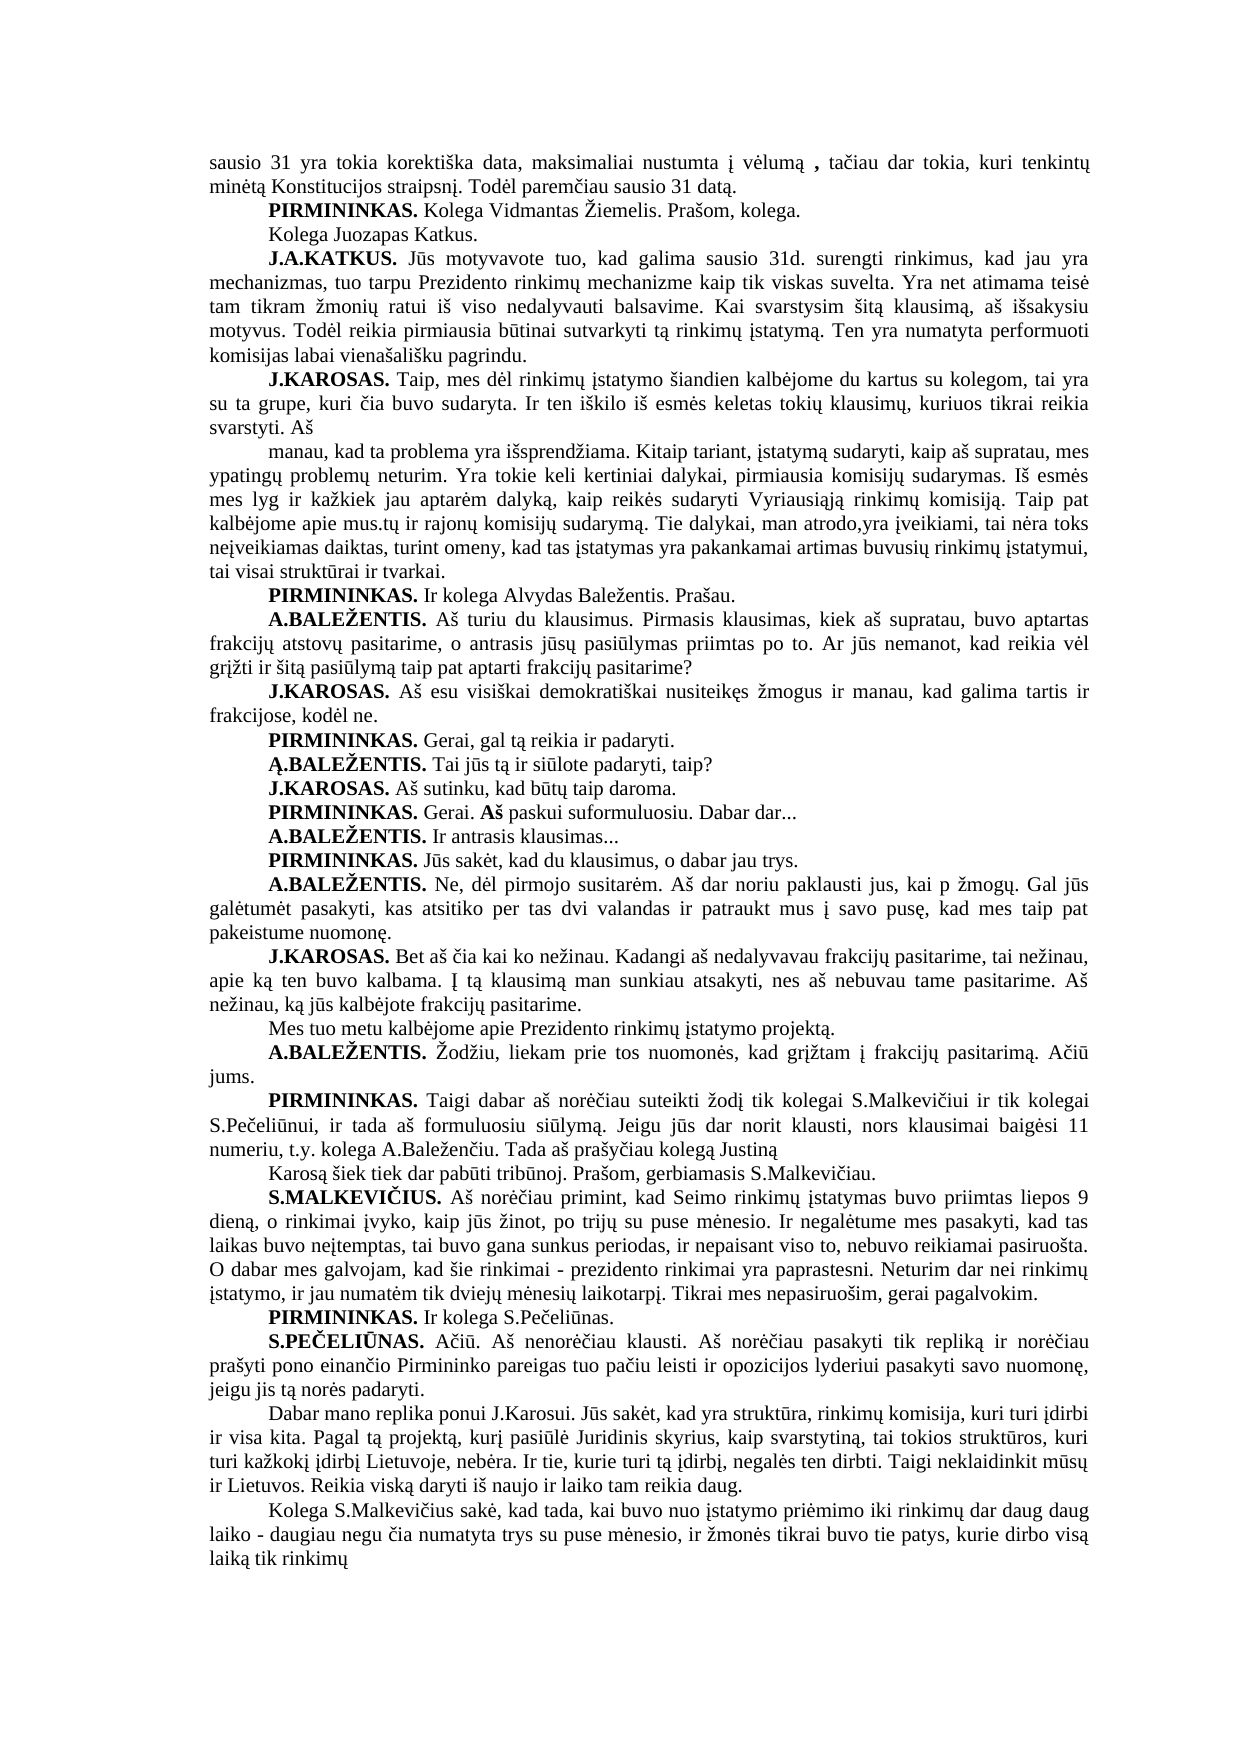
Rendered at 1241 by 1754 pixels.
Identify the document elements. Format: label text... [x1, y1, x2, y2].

text J.KAROSAS. Taip, mes dėl rinkimų įstatymo šiandien kalbėjome du kartus su kolegom, tai yra su ta grupe, kuri čia buvo sudaryta. Ir ten iškilo iš esmės keletas tokių klausimų, kuriuos tikrai reikia svarstyti. Aš [209, 367, 1090, 439]
text Ą.BALEŽENTIS. Tai jūs tą ir siūlote padaryti, taip? [209, 752, 1090, 776]
text Kolega S.Malkevičius sakė, kad tada, kai buvo nuo įstatymo priėmimo iki rinkimų dar daug daug laiko - daugiau negu čia numatyta trys su puse mėnesio, ir žmonės tikrai buvo tie patys, kurie dirbo visą laiką tik rinkimų [209, 1497, 1090, 1570]
text J.KAROSAS. Bet aš čia kai ko nežinau. Kadangi aš nedalyvavau frakcijų pasitarime, tai nežinau, apie ką ten buvo kalbama. Į tą klausimą man sunkiau atsakyti, nes aš nebuvau tame pasitarime. Aš nežinau, ką jūs kalbėjote frakcijų pasitarime. [209, 944, 1090, 1016]
text PIRMININKAS. Gerai, gal tą reikia ir padaryti. [209, 727, 1090, 752]
text Mes tuo metu kalbėjome apie Prezidento rinkimų įstatymo projektą. [209, 1016, 1090, 1040]
text S.MALKEVIČIUS. Aš norėčiau primint, kad Seimo rinkimų įstatymas buvo priimtas liepos 9 dieną, o rinkimai įvyko, kaip jūs žinot, po trijų su puse mėnesio. Ir negalėtume mes pasakyti, kad tas laikas buvo neįtemptas, tai buvo gana sunkus periodas, ir nepaisant viso to, nebuvo reikiamai pasiruošta. O dabar mes galvojam, kad šie rinkimai - prezidento rinkimai yra paprastesni. Neturim dar nei rinkimų įstatymo, ir jau numatėm tik dviejų mėnesių laikotarpį. Tikrai mes nepasiruošim, gerai pagalvokim. [209, 1185, 1090, 1305]
text J.A.KATKUS. Jūs motyvavote tuo, kad galima sausio 31d. surengti rinkimus, kad jau yra mechanizmas, tuo tarpu Prezidento rinkimų mechanizme kaip tik viskas suvelta. Yra net atimama teisė tam tikram žmonių ratui iš viso nedalyvauti balsavime. Kai svarstysim šitą klausimą, aš išsakysiu motyvus. Todėl reikia pirmiausia būtinai sutvarkyti tą rinkimų įstatymą. Ten yra numatyta performuoti komisijas labai vienašališku pagrindu. [209, 246, 1090, 367]
text A.BALEŽENTIS. Žodžiu, liekam prie tos nuomonės, kad grįžtam į frakcijų pasitarimą. Ačiū jums. [209, 1040, 1090, 1088]
text J.KAROSAS. Aš esu visiškai demokratiškai nusiteikęs žmogus ir manau, kad galima tartis ir frakcijose, kodėl ne. [209, 679, 1090, 727]
text PIRMININKAS. Taigi dabar aš norėčiau suteikti žodį tik kolegai S.Malkevičiui ir tik kolegai S.Pečeliūnui, ir tada aš formuluosiu siūlymą. Jeigu jūs dar norit klausti, nors klausimai baigėsi 11 numeriu, t.y. kolega A.Baleženčiu. Tada aš prašyčiau kolegą Justiną [209, 1088, 1090, 1161]
text PIRMININKAS. Ir kolega Alvydas Baležentis. Prašau. [209, 583, 1090, 607]
text Dabar mano replika ponui J.Karosui. Jūs sakėt, kad yra struktūra, rinkimų komisija, kuri turi įdirbi ir visa kita. Pagal tą projektą, kurį pasiūlė Juridinis skyrius, kaip svarstytiną, tai tokios struktūros, kuri turi kažkokį įdirbį Lietuvoje, nebėra. Ir tie, kurie turi tą įdirbį, negalės ten dirbti. Taigi neklaidinkit mūsų ir Lietuvos. Reikia viską daryti iš naujo ir laiko tam reikia daug. [209, 1401, 1090, 1497]
text PIRMININKAS. Ir kolega S.Pečeliūnas. [209, 1305, 1090, 1329]
text PIRMININKAS. Kolega Vidmantas Žiemelis. Prašom, kolega. [209, 198, 1090, 222]
text A.BALEŽENTIS. Ir antrasis klausimas... [209, 824, 1090, 848]
text J.KAROSAS. Aš sutinku, kad būtų taip daroma. [209, 776, 1090, 800]
text Karosą šiek tiek dar pabūti tribūnoj. Prašom, gerbiamasis S.Malkevičiau. [209, 1161, 1090, 1185]
text PIRMININKAS. Jūs sakėt, kad du klausimus, o dabar jau trys. [209, 848, 1090, 872]
text PIRMININKAS. Gerai. Aš paskui suformuluosiu. Dabar dar... [209, 800, 1090, 824]
text A.BALEŽENTIS. Ne, dėl pirmojo susitarėm. Aš dar noriu paklausti jus, kai p žmogų. Gal jūs galėtumėt pasakyti, kas atsitiko per tas dvi valandas ir patraukt mus į savo pusę, kad mes taip pat pakeistume nuomonę. [209, 872, 1090, 944]
text A.BALEŽENTIS. Aš turiu du klausimus. Pirmasis klausimas, kiek aš supratau, buvo aptartas frakcijų atstovų pasitarime, o antrasis jūsų pasiūlymas priimtas po to. Ar jūs nemanot, kad reikia vėl grįžti ir šitą pasiūlymą taip pat aptarti frakcijų pasitarime? [209, 607, 1090, 679]
text sausio 31 yra tokia korektiška data, maksimaliai nustumta į vėlumą , tačiau dar tokia, kuri tenkintų minėtą Konstitucijos straipsnį. Todėl paremčiau sausio 31 datą. [209, 150, 1090, 198]
text Kolega Juozapas Katkus. [209, 222, 1090, 246]
text manau, kad ta problema yra išsprendžiama. Kitaip tariant, įstatymą sudaryti, kaip aš supratau, mes ypatingų problemų neturim. Yra tokie keli kertiniai dalykai, pirmiausia komisijų sudarymas. Iš esmės mes lyg ir kažkiek jau aptarėm dalyką, kaip reikės sudaryti Vyriausiąją rinkimų komisiją. Taip pat kalbėjome apie mus.tų ir rajonų komisijų sudarymą. Tie dalykai, man atrodo,yra įveikiami, tai nėra toks neįveikiamas daiktas, turint omeny, kad tas įstatymas yra pakankamai artimas buvusių rinkimų įstatymui, tai visai struktūrai ir tvarkai. [209, 439, 1090, 583]
text S.PEČELIŪNAS. Ačiū. Aš nenorėčiau klausti. Aš norėčiau pasakyti tik repliką ir norėčiau prašyti pono einančio Pirmininko pareigas tuo pačiu leisti ir opozicijos lyderiui pasakyti savo nuomonę, jeigu jis tą norės padaryti. [209, 1329, 1090, 1401]
